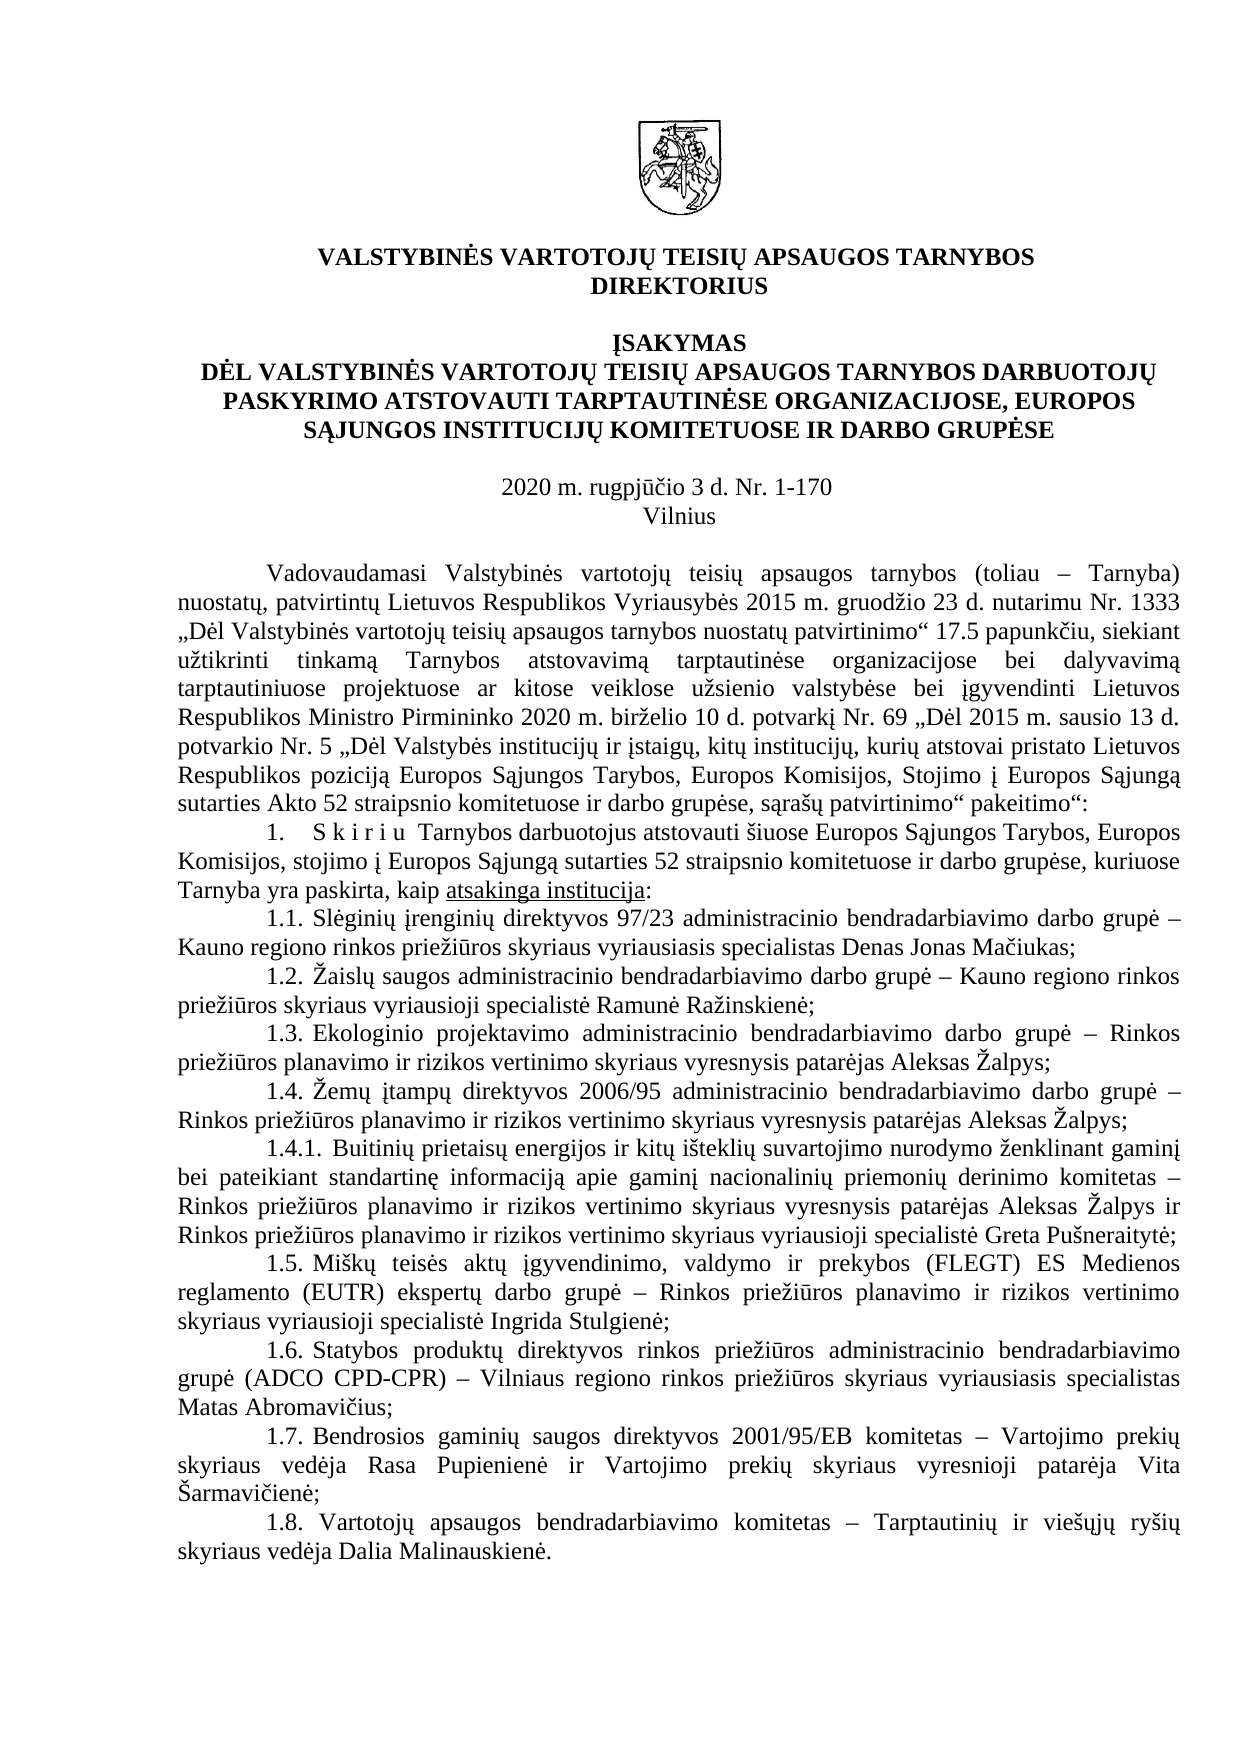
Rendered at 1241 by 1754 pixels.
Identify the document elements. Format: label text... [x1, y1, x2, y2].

text 1.1. Slėginių įrenginių direktyvos 97/23 administracinio bendradarbiavimo darbo grupė – Kauno regiono rinkos priežiūros skyriaus vyriausiasis specialistas Denas Jonas Mačiukas; [177, 903, 1181, 961]
text 1.7. Bendrosios gaminių saugos direktyvos 2001/95/EB komitetas – Vartojimo prekių skyriaus vedėja Rasa Pupienienė ir Vartojimo prekių skyriaus vyresnioji patarėja Vita Šarmavičienė; [177, 1421, 1181, 1507]
text DĖL VALSTYBINĖS VARTOTOJŲ TEISIŲ APSAUGOS TARNYBOS DARBUOTOJŲ PASKYRIMO ATSTOVAUTI TARPTAUTINĖSE ORGANIZACIJOSE, EUROPOS SĄJUNGOS INSTITUCIJŲ KOMITETUOSE IR DARBO GRUPĖSE [177, 357, 1181, 443]
text DIREKTORIUS [177, 271, 1181, 300]
text 1.5. Miškų teisės aktų įgyvendinimo, valdymo ir prekybos (FLEGT) ES Medienos reglamento (EUTR) ekspertų darbo grupė – Rinkos priežiūros planavimo ir rizikos vertinimo skyriaus vyriausioji specialistė Ingrida Stulgienė; [177, 1248, 1181, 1335]
text 1.4. Žemų įtampų direktyvos 2006/95 administracinio bendradarbiavimo darbo grupė – Rinkos priežiūros planavimo ir rizikos vertinimo skyriaus vyresnysis patarėjas Aleksas Žalpys; [177, 1076, 1181, 1133]
text 1.2. Žaislų saugos administracinio bendradarbiavimo darbo grupė – Kauno regiono rinkos priežiūros skyriaus vyriausioji specialistė Ramunė Ražinskienė; [177, 961, 1181, 1018]
text 1.8. Vartotojų apsaugos bendradarbiavimo komitetas – Tarptautinių ir viešųjų ryšių skyriaus vedėja Dalia Malinauskienė. [177, 1507, 1181, 1565]
text VALSTYBINĖS VARTOTOJŲ TEISIŲ APSAUGOS TARNYBOS [177, 242, 1181, 271]
text 1.3. Ekologinio projektavimo administracinio bendradarbiavimo darbo grupė – Rinkos priežiūros planavimo ir rizikos vertinimo skyriaus vyresnysis patarėjas Aleksas Žalpys; [177, 1018, 1181, 1076]
text 2020 m. rugpjūčio 3 d. Nr. 1-170 [177, 472, 1181, 501]
text 1.4.1. Buitinių prietaisų energijos ir kitų išteklių suvartojimo nurodymo ženklinant gaminį bei pateikiant standartinę informaciją apie gaminį nacionalinių priemonių derinimo komitetas – Rinkos priežiūros planavimo ir rizikos vertinimo skyriaus vyresnysis patarėjas Aleksas Žalpys ir Rinkos priežiūros planavimo ir rizikos vertinimo skyriaus vyriausioji specialistė Greta Pušneraitytė; [177, 1133, 1181, 1248]
text 1. S k i r i u Tarnybos darbuotojus atstovauti šiuose Europos Sąjungos Tarybos, Europos Komisijos, stojimo į Europos Sąjungą sutarties 52 straipsnio komitetuose ir darbo grupėse, kuriuose Tarnyba yra paskirta, kaip atsakinga institucija: [177, 817, 1181, 903]
text Vadovaudamasi Valstybinės vartotojų teisių apsaugos tarnybos (toliau – Tarnyba) nuostatų, patvirtintų Lietuvos Respublikos Vyriausybės 2015 m. gruodžio 23 d. nutarimu Nr. 1333 „Dėl Valstybinės vartotojų teisių apsaugos tarnybos nuostatų patvirtinimo“ 17.5 papunkčiu, siekiant užtikrinti tinkamą Tarnybos atstovavimą tarptautinėse organizacijose bei dalyvavimą tarptautiniuose projektuose ar kitose veiklose užsienio valstybėse bei įgyvendinti Lietuvos Respublikos Ministro Pirmininko 2020 m. birželio 10 d. potvarkį Nr. 69 „Dėl 2015 m. sausio 13 d. potvarkio Nr. 5 „Dėl Valstybės institucijų ir įstaigų, kitų institucijų, kurių atstovai pristato Lietuvos Respublikos poziciją Europos Sąjungos Tarybos, Europos Komisijos, Stojimo į Europos Sąjungą sutarties Akto 52 straipsnio komitetuose ir darbo grupėse, sąrašų patvirtinimo“ pakeitimo“: [177, 558, 1181, 817]
text 1.6. Statybos produktų direktyvos rinkos priežiūros administracinio bendradarbiavimo grupė (ADCO CPD-CPR) – Vilniaus regiono rinkos priežiūros skyriaus vyriausiasis specialistas Matas Abromavičius; [177, 1335, 1181, 1421]
text ĮSAKYMAS [177, 328, 1181, 357]
text Vilnius [177, 501, 1181, 530]
